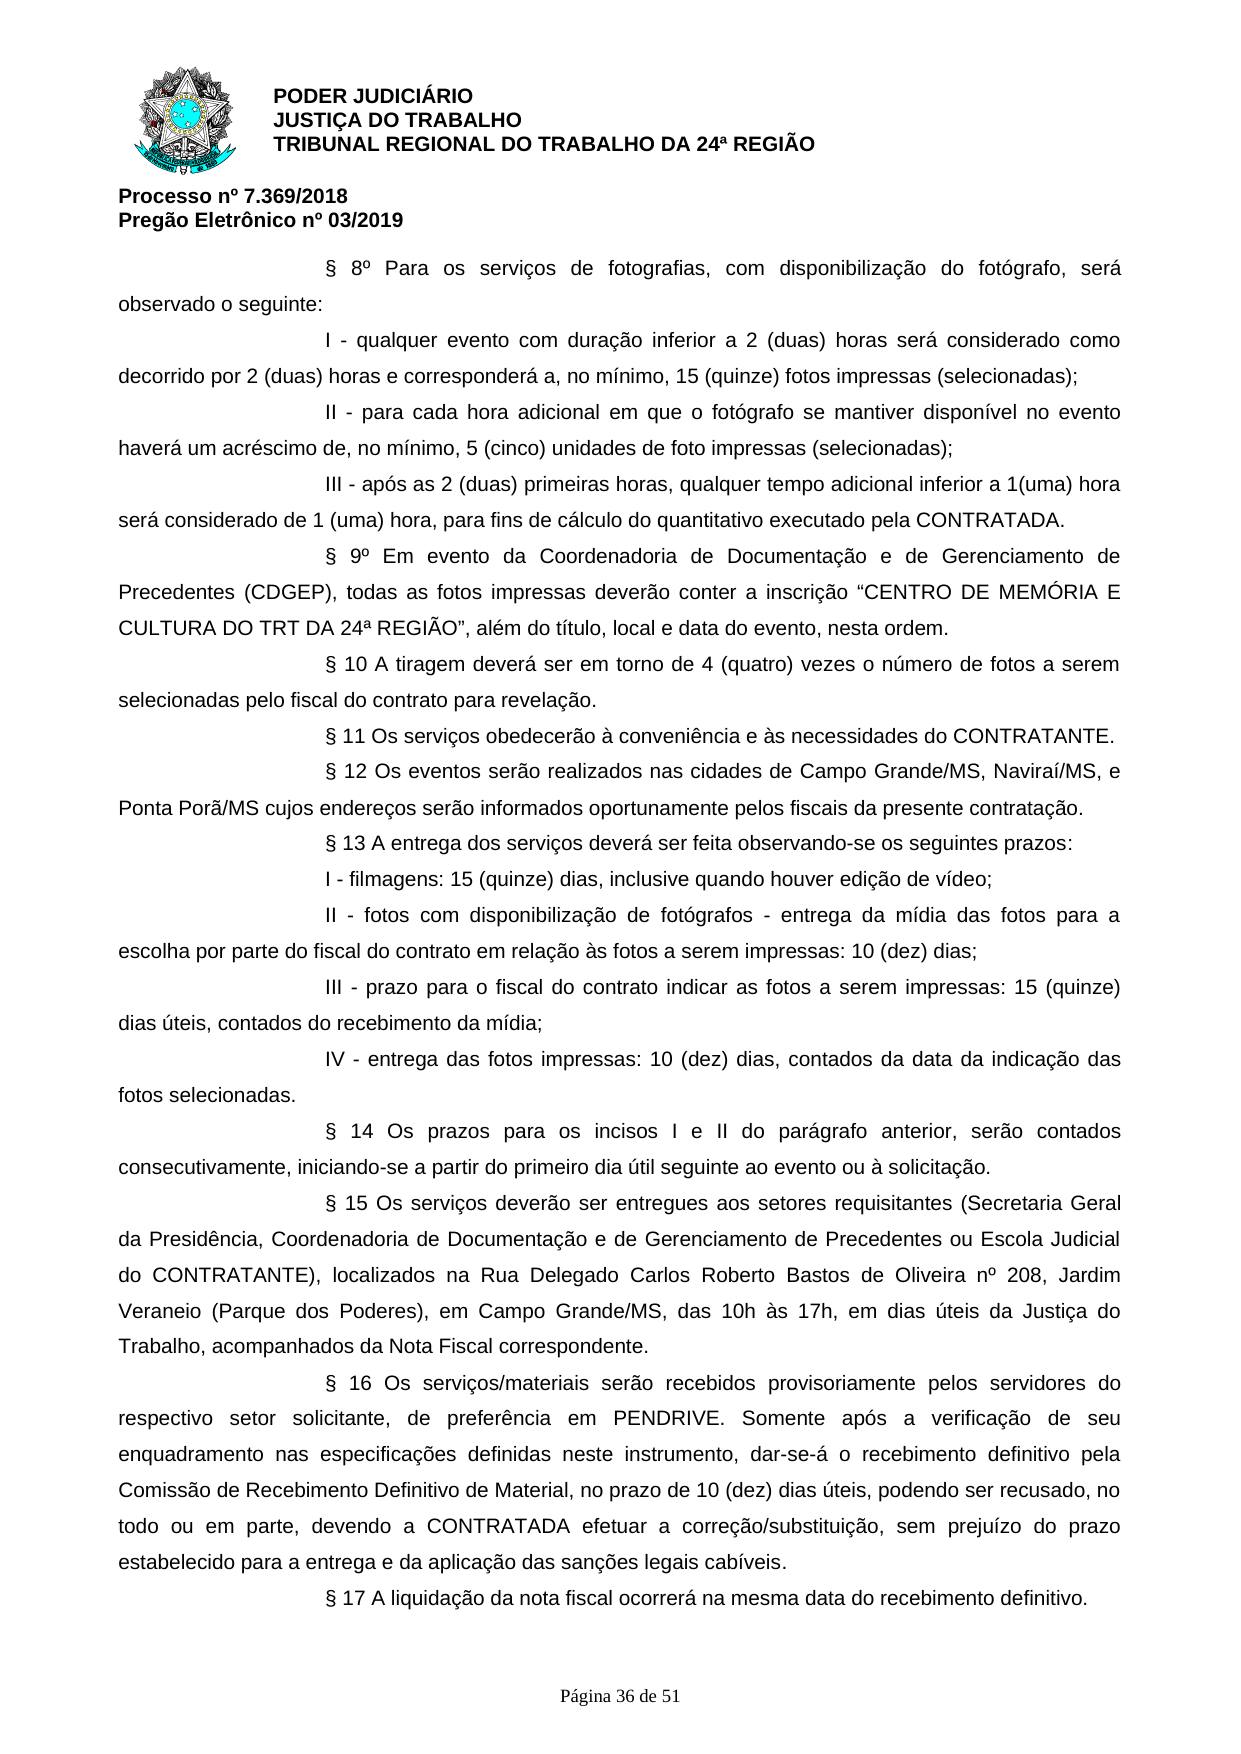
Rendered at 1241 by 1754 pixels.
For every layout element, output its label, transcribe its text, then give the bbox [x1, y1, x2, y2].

text III - após as 2 (duas) primeiras horas, qualquer tempo adicional inferior a 1(uma) hora será considerado de 1 (uma) hora, para fins de cálculo do quantitativo executado pela CONTRATADA. [118, 472, 1122, 532]
text I - qualquer evento com duração inferior a 2 (duas) horas será considerado como decorrido por 2 (duas) horas e corresponderá a, no mínimo, 15 (quinze) fotos impressas (selecionadas); [118, 328, 1122, 388]
text I - filmagens: 15 (quinze) dias, inclusive quando houver edição de vídeo; [118, 867, 1122, 891]
text § 11 Os serviços obedecerão à conveniência e às necessidades do CONTRATANTE. [118, 723, 1122, 747]
picture [133, 66, 238, 175]
text § 8º Para os serviços de fotografias, com disponibilização do fotógrafo, será observado o seguinte: [118, 256, 1122, 316]
text § 12 Os eventos serão realizados nas cidades de Campo Grande/MS, Naviraí/MS, e Ponta Porã/MS cujos endereços serão informados oportunamente pelos fiscais da presente contratação. [118, 759, 1122, 819]
text II - fotos com disponibilização de fotógrafos - entrega da mídia das fotos para a escolha por parte do fiscal do contrato em relação às fotos a serem impressas: 10 (dez) dias; [118, 903, 1122, 963]
text § 17 A liquidação da nota fiscal ocorrerá na mesma data do recebimento definitivo. [118, 1586, 1122, 1610]
text § 14 Os prazos para os incisos I e II do parágrafo anterior, serão contados consecutivamente, iniciando-se a partir do primeiro dia útil seguinte ao evento ou à solicitação. [118, 1119, 1122, 1179]
text II - para cada hora adicional em que o fotógrafo se mantiver disponível no evento haverá um acréscimo de, no mínimo, 5 (cinco) unidades de foto impressas (selecionadas); [118, 400, 1122, 460]
text III - prazo para o fiscal do contrato indicar as fotos a serem impressas: 15 (quinze) dias úteis, contados do recebimento da mídia; [118, 975, 1122, 1035]
text § 9º Em evento da Coordenadoria de Documentação e de Gerenciamento de Precedentes (CDGEP), todas as fotos impressas deverão conter a inscrição “CENTRO DE MEMÓRIA E CULTURA DO TRT DA 24ª REGIÃO”, além do título, local e data do evento, nesta ordem. [118, 544, 1122, 639]
text § 13 A entrega dos serviços deverá ser feita observando-se os seguintes prazos: [118, 831, 1122, 855]
text § 16 Os serviços/materiais serão recebidos provisoriamente pelos servidores do respectivo setor solicitante, de preferência em PENDRIVE. Somente após a verificação de seu enquadramento nas especificações definidas neste instrumento, dar-se-á o recebimento definitivo pela Comissão de Recebimento Definitivo de Material, no prazo de 10 (dez) dias úteis, podendo ser recusado, no todo ou em parte, devendo a CONTRATADA efetuar a correção/substituição, sem prejuízo do prazo estabelecido para a entrega e da aplicação das sanções legais cabíveis. [118, 1370, 1122, 1574]
text IV - entrega das fotos impressas: 10 (dez) dias, contados da data da indicação das fotos selecionadas. [118, 1047, 1122, 1107]
text § 10 A tiragem deverá ser em torno de 4 (quatro) vezes o número de fotos a serem selecionadas pelo fiscal do contrato para revelação. [118, 652, 1122, 711]
text § 15 Os serviços deverão ser entregues aos setores requisitantes (Secretaria Geral da Presidência, Coordenadoria de Documentação e de Gerenciamento de Precedentes ou Escola Judicial do CONTRATANTE), localizados na Rua Delegado Carlos Roberto Bastos de Oliveira nº 208, Jardim Veraneio (Parque dos Poderes), em Campo Grande/MS, das 10h às 17h, em dias úteis da Justiça do Trabalho, acompanhados da Nota Fiscal correspondente. [118, 1191, 1122, 1358]
